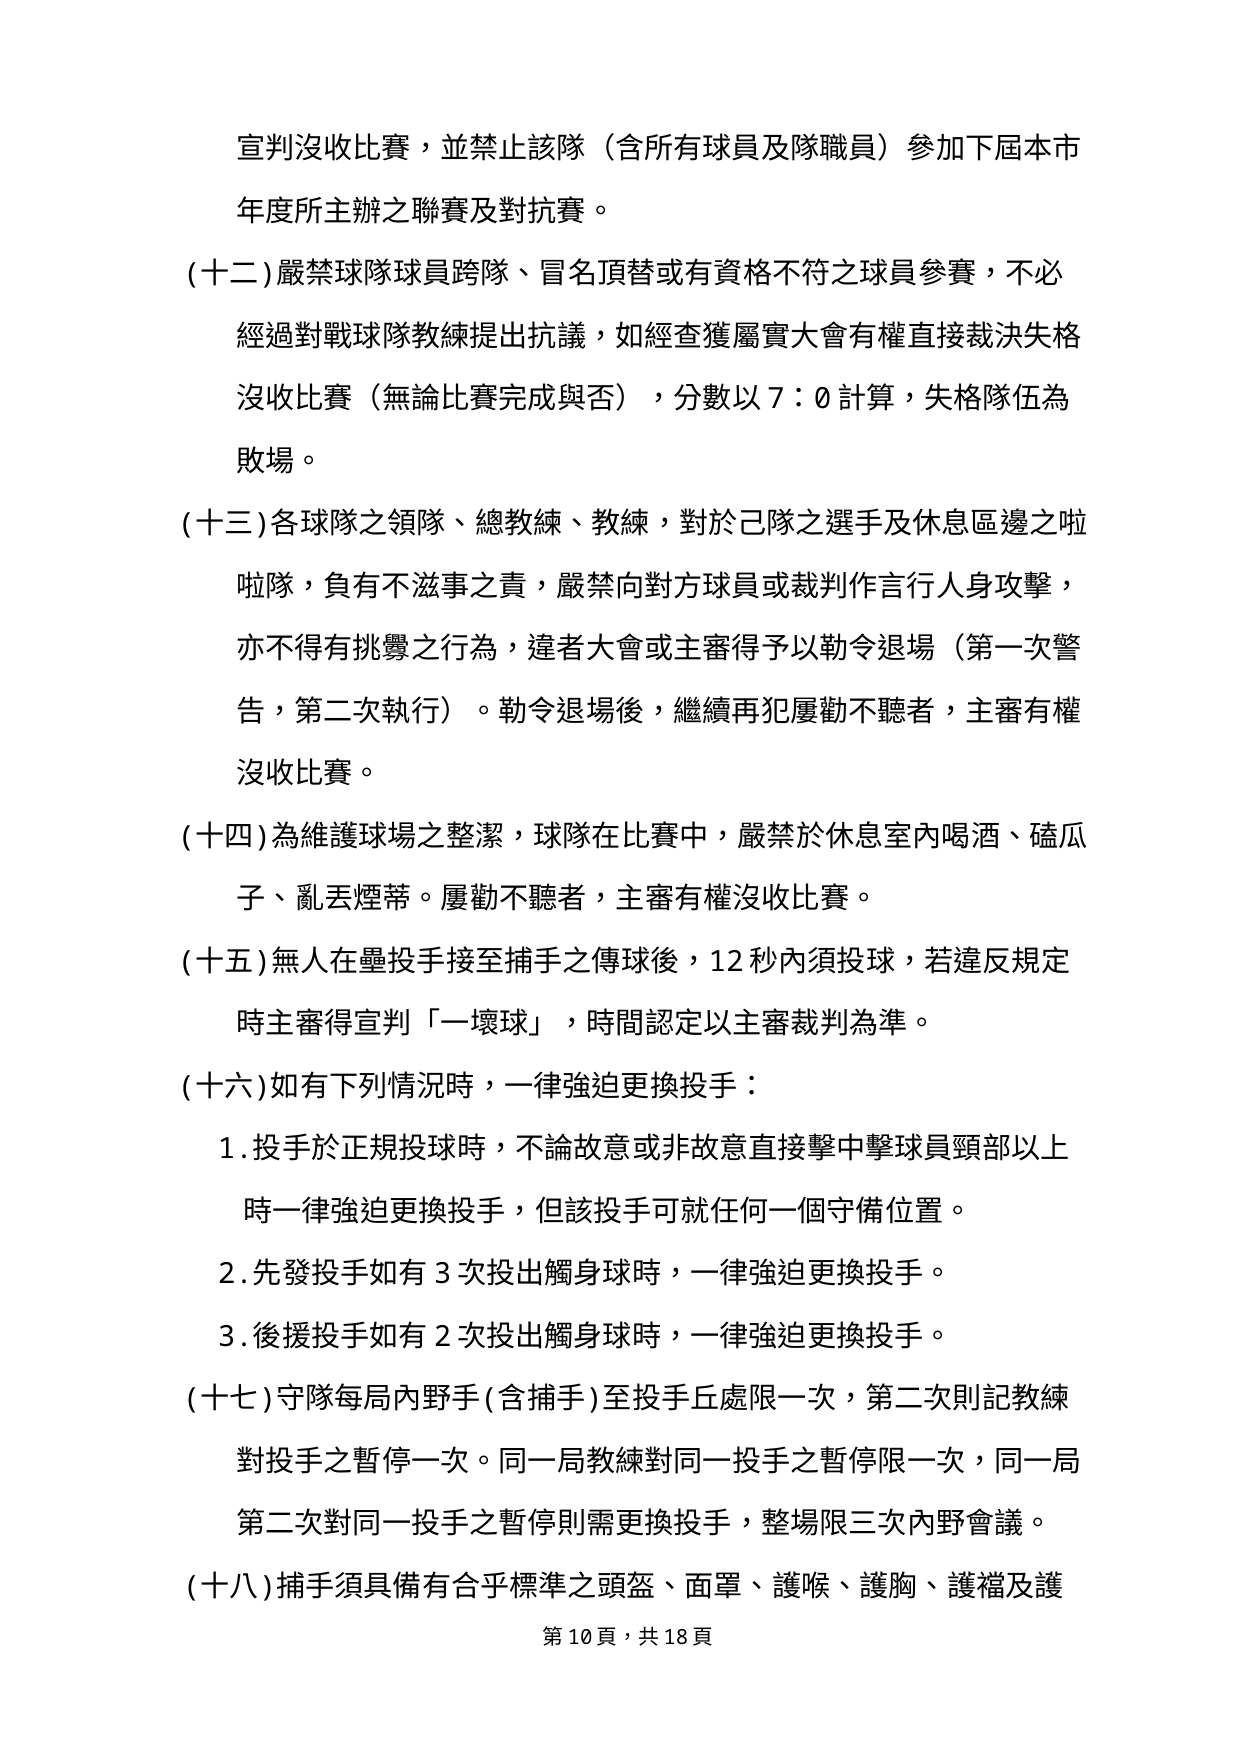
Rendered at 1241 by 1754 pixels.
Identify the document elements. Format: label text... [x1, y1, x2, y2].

text (十四)為維護球場之整潔，球隊在比賽中，嚴禁於休息室內喝酒、磕瓜子、亂丟煙蒂。屢勸不聽者，主審有權沒收比賽。 [177, 792, 1092, 917]
text (十五)無人在壘投手接至捕手之傳球後，12秒內須投球，若違反規定時主審得宣判「一壞球」，時間認定以主審裁判為準。 [177, 917, 1092, 1042]
text 3.後援投手如有2次投出觸身球時，一律強迫更換投手。 [148, 1292, 1092, 1354]
text (十三)各球隊之領隊、總教練、教練，對於己隊之選手及休息區邊之啦啦隊，負有不滋事之責，嚴禁向對方球員或裁判作言行人身攻擊，亦不得有挑釁之行為，違者大會或主審得予以勒令退場（第一次警告，第二次執行）。勒令退場後，繼續再犯屢勸不聽者，主審有權沒收比賽。 [177, 479, 1092, 792]
text (十七)守隊每局內野手(含捕手)至投手丘處限一次，第二次則記教練對投手之暫停一次。同一局教練對同一投手之暫停限一次，同一局第二次對同一投手之暫停則需更換投手，整場限三次內野會議。 [148, 1354, 1092, 1542]
text (十二)嚴禁球隊球員跨隊、冒名頂替或有資格不符之球員參賽，不必經過對戰球隊教練提出抗議，如經查獲屬實大會有權直接裁決失格沒收比賽（無論比賽完成與否），分數以7：0計算，失格隊伍為敗場。 [148, 229, 1092, 479]
text (十一)若比賽中球員或球隊有違反運動精神、打架、滋事、辱罵裁判者，宣判沒收比賽，並禁止該隊（含所有球員及隊職員）參加下屆本市年度所主辦之聯賽及對抗賽。 [177, 104, 1092, 229]
text (十六)如有下列情況時，一律強迫更換投手： [177, 1042, 1092, 1104]
text 2.先發投手如有3次投出觸身球時，一律強迫更換投手。 [148, 1229, 1092, 1292]
text 1.投手於正規投球時，不論故意或非故意直接擊中擊球員頸部以上時一律強迫更換投手，但該投手可就任何一個守備位置。 [148, 1104, 1092, 1229]
text (十八)捕手須具備有合乎標準之頭盔、面罩、護喉、護胸、護襠及護膝等防護裝備時方可上場比賽，缺任1項時，大會得沒收比賽資格。 [148, 1542, 1092, 1604]
